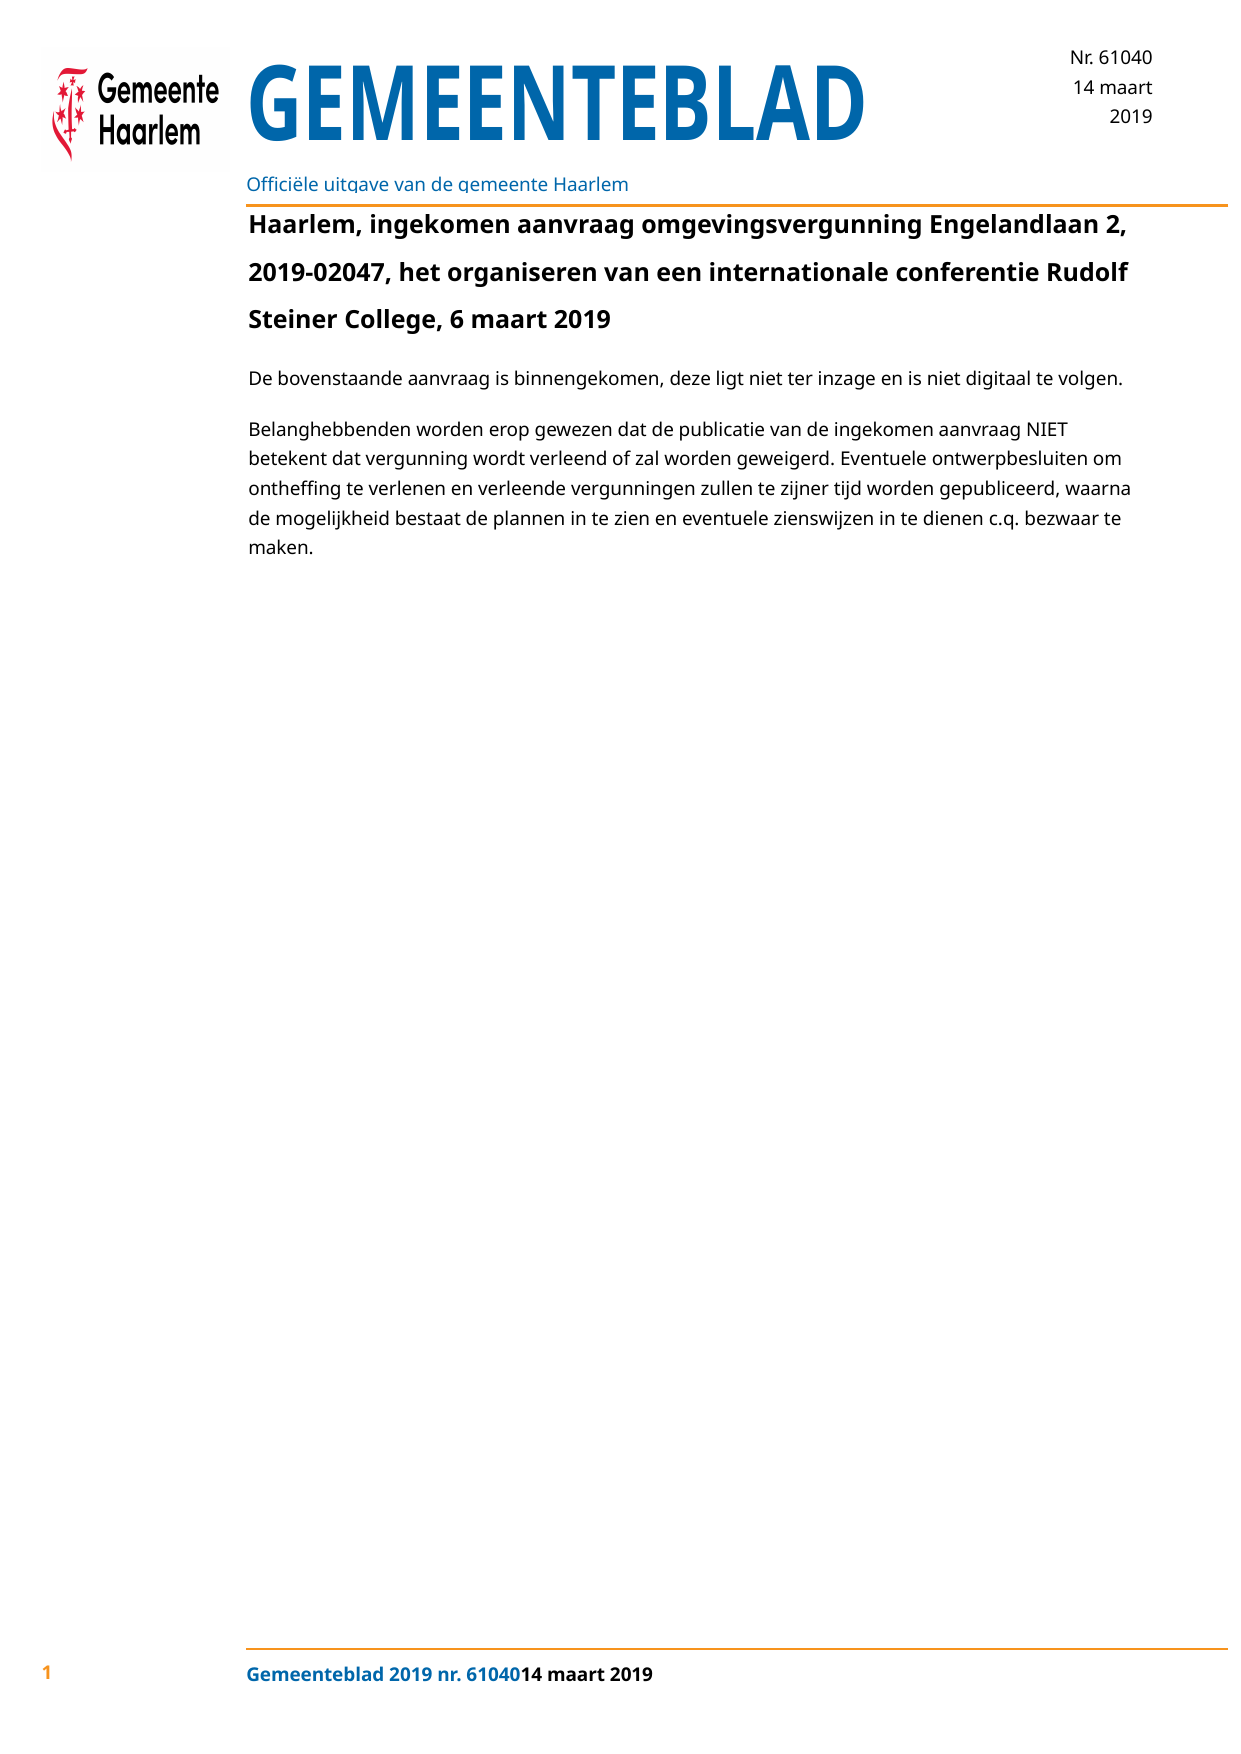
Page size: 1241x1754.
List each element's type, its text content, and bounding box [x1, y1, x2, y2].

text Belanghebbenden worden erop gewezen dat de publicatie van de ingekomen aanvraag NIET betekent dat vergunning wordt verleend of zal worden geweigerd. Eventuele ontwerpbesluiten om ontheffing te verlenen en verleende vergunningen zullen te zijner tijd worden gepubliceerd, waarna de mogelijkheid bestaat de plannen in te zien en eventuele zienswijzen in te dienen c.q. bezwaar te maken. [248, 416, 1152, 560]
text Haarlem, ingekomen aanvraag omgevingsvergunning Engelandlaan 2, 2019-02047, het organiseren van een internationale conferentie Rudolf Steiner College, 6 maart 2019 [248, 207, 1152, 336]
picture [41, 47, 231, 172]
text De bovenstaande aanvraag is binnengekomen, deze ligt niet ter inzage en is niet digitaal te volgen. [248, 366, 1152, 391]
